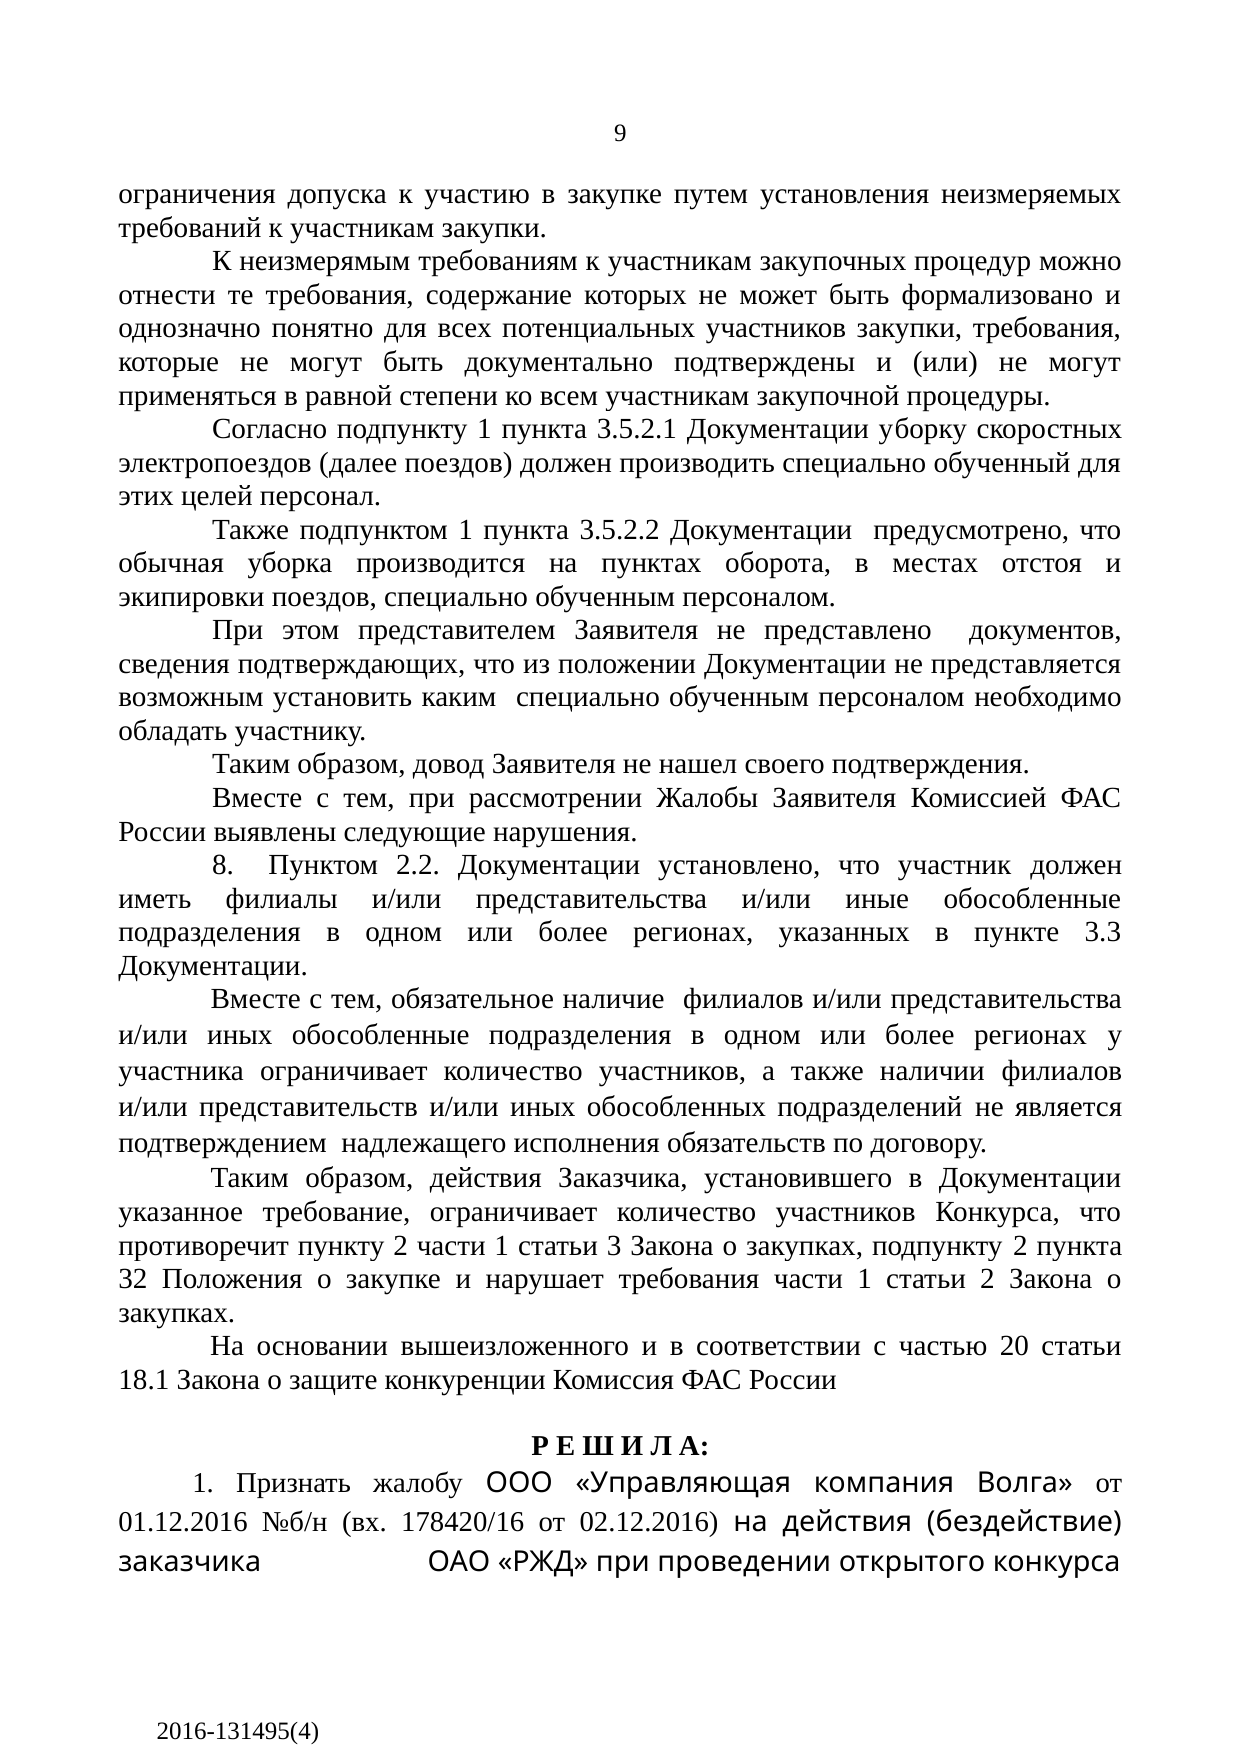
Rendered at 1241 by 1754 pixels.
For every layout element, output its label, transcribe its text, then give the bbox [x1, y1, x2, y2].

text Р Е Ш И Л А: [118, 1429, 1122, 1462]
text Вместе с тем, при рассмотрении Жалобы Заявителя Комиссией ФАС России выявлены следующие нарушения. [118, 780, 1122, 847]
text 1. Признать жалобу ООО «Управляющая компания Волга» от 01.12.2016 №б/н (вх. 178420/16 от 02.12.2016) на действия (бездействие) заказчика ОАО «РЖД» при проведении открытого конкурса [118, 1462, 1122, 1579]
text ограничения допуска к участию в закупке путем установления неизмеряемых требований к участникам закупки. [118, 176, 1122, 243]
text Вместе с тем, обязательное наличие филиалов и/или представительства и/или иных обособленные подразделения в одном или более регионах у участника ограничивает количество участников, а также наличии филиалов и/или представительств и/или иных обособленных подразделений не является подтверждением надлежащего исполнения обязательств по договору. [118, 981, 1122, 1158]
text Таким образом, довод Заявителя не нашел своего подтверждения. [118, 747, 1122, 780]
text На основании вышеизложенного и в соответствии с частью 20 статьи 18.1 Закона о защите конкуренции Комиссия ФАС России [118, 1328, 1122, 1395]
list Пунктом 2.2. Документации установлено, что участник должен иметь филиалы и/или представительства и/или иные обособленные подразделения в одном или более регионах, указанных в пункте 3.3 Документации. [118, 847, 1122, 981]
text Согласно подпункту 1 пункта 3.5.2.1 Документации уборку скоростных электропоездов (далее поездов) должен производить специально обученный для этих целей персонал. [118, 411, 1122, 512]
text К неизмерямым требованиям к участникам закупочных процедур можно отнести те требования, содержание которых не может быть формализовано и однозначно понятно для всех потенциальных участников закупки, требования, которые не могут быть документально подтверждены и (или) не могут применяться в равной степени ко всем участникам закупочной процедуры. [118, 243, 1122, 411]
text При этом представителем Заявителя не представлено документов, сведения подтверждающих, что из положении Документации не представляется возможным установить каким специально обученным персоналом необходимо обладать участнику. [118, 612, 1122, 747]
text Таким образом, действия Заказчика, установившего в Документации указанное требование, ограничивает количество участников Конкурса, что противоречит пункту 2 части 1 статьи 3 Закона о закупках, подпункту 2 пункта 32 Положения о закупке и нарушает требования части 1 статьи 2 Закона о закупках. [118, 1161, 1122, 1328]
text Также подпунктом 1 пункта 3.5.2.2 Документации предусмотрено, что обычная уборка производится на пунктах оборота, в местах отстоя и экипировки поездов, специально обученным персоналом. [118, 512, 1122, 612]
